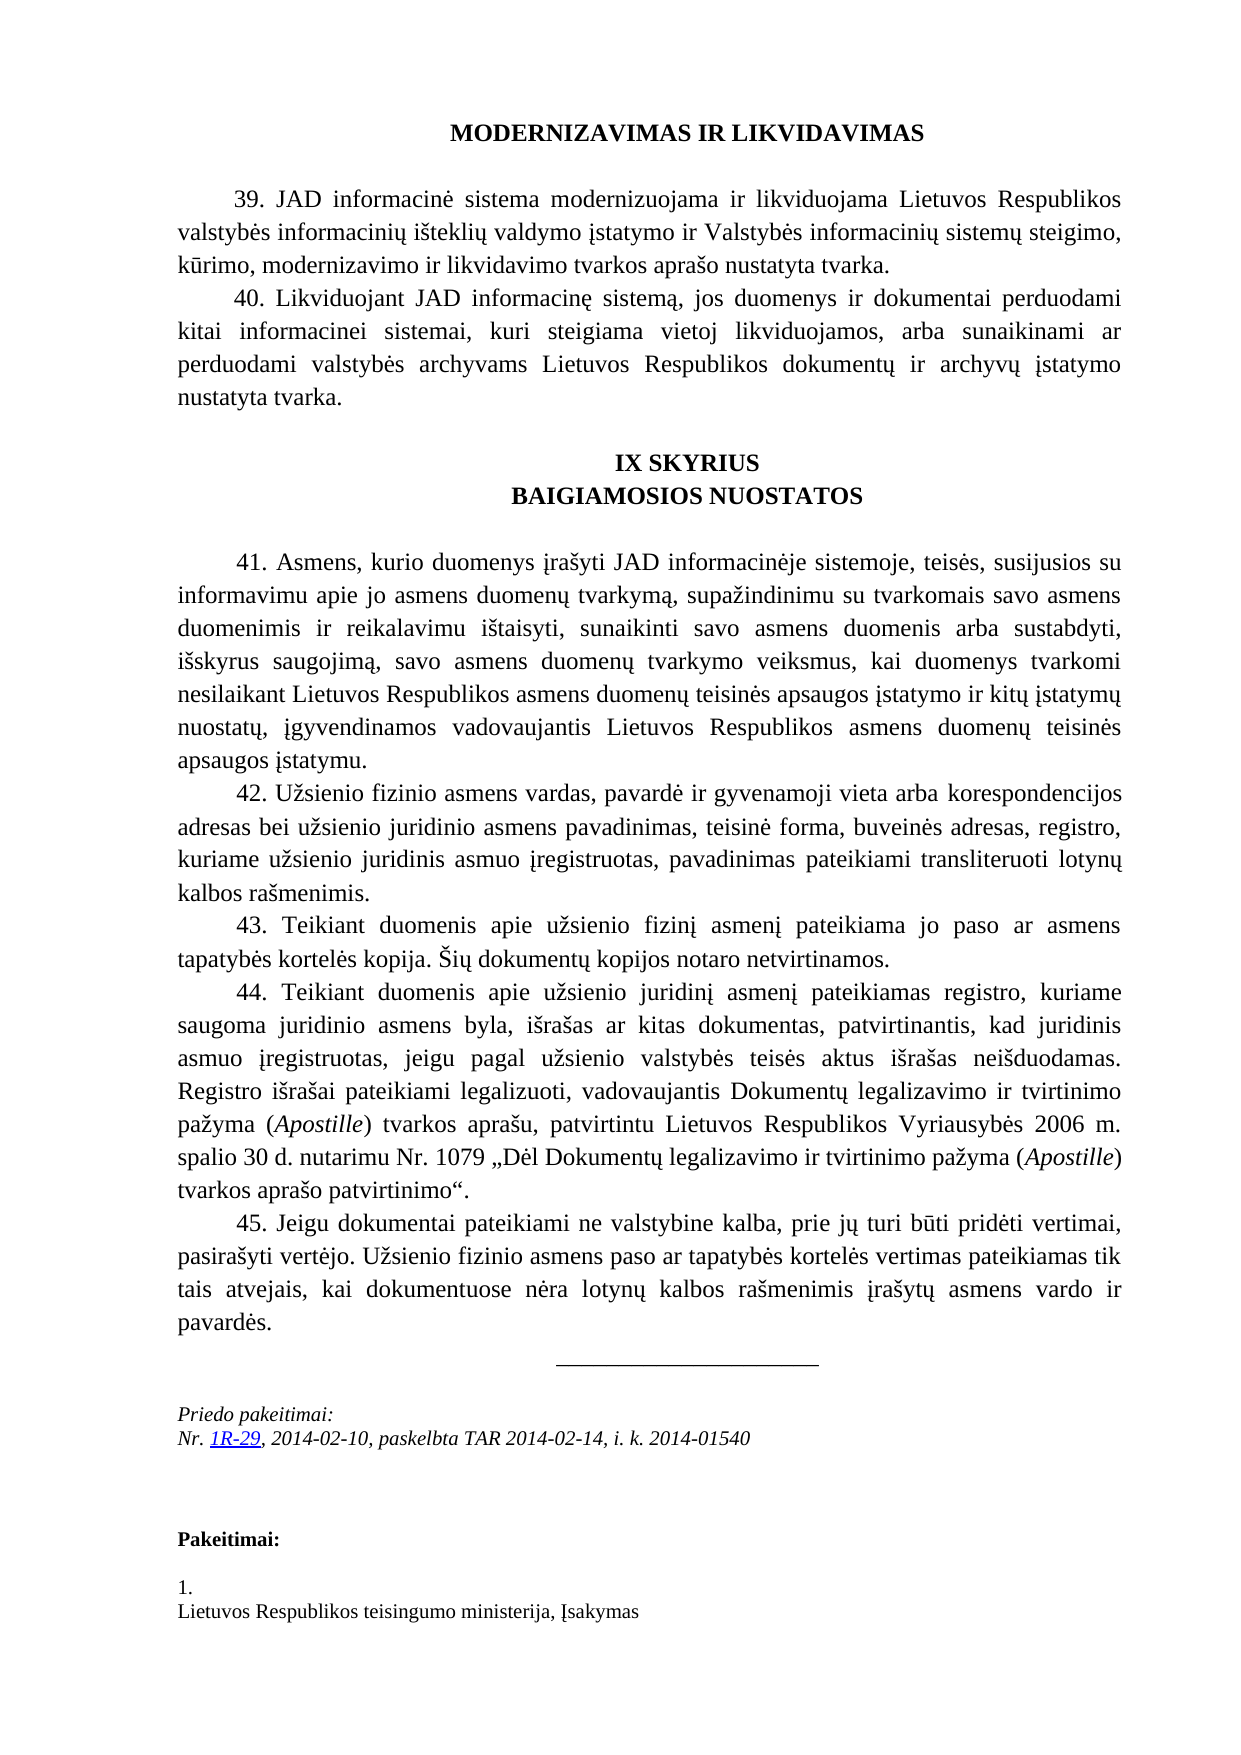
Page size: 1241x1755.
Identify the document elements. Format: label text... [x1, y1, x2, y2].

text Priedo pakeitimai: [177, 1402, 1122, 1426]
text 45. Jeigu dokumentai pateikiami ne valstybine kalba, prie jų turi būti pridėti vertimai, pasirašyti vertėjo. Užsienio fizinio asmens paso ar tapatybės kortelės vertimas pateikiamas tik tais atvejais, kai dokumentuose nėra lotynų kalbos rašmenimis įrašytų asmens vardo ir pavardės. [177, 1208, 1122, 1336]
text _____________________ [177, 1340, 1122, 1369]
text 41. Asmens, kurio duomenys įrašyti JAD informacinėje sistemoje, teisės, susijusios su informavimu apie jo asmens duomenų tvarkymą, supažindinimu su tvarkomais savo asmens duomenimis ir reikalavimu ištaisyti, sunaikinti savo asmens duomenis arba sustabdyti, išskyrus saugojimą, savo asmens duomenų tvarkymo veiksmus, kai duomenys tvarkomi nesilaikant Lietuvos Respublikos asmens duomenų teisinės apsaugos įstatymo ir kitų įstatymų nuostatų, įgyvendinamos vadovaujantis Lietuvos Respublikos asmens duomenų teisinės apsaugos įstatymu. [177, 547, 1122, 774]
text MODERNIZAVIMAS IR LIKVIDAVIMAS [177, 118, 1122, 147]
text 42. Užsienio fizinio asmens vardas, pavardė ir gyvenamoji vieta arba korespondencijos adresas bei užsienio juridinio asmens pavadinimas, teisinė forma, buveinės adresas, registro, kuriame užsienio juridinis asmuo įregistruotas, pavadinimas pateikiami transliteruoti lotynų kalbos rašmenimis. [177, 778, 1122, 906]
text Nr. 1R-29, 2014-02-10, paskelbta TAR 2014-02-14, i. k. 2014-01540 [177, 1426, 1122, 1450]
text 44. Teikiant duomenis apie užsienio juridinį asmenį pateikiamas registro, kuriame saugoma juridinio asmens byla, išrašas ar kitas dokumentas, patvirtinantis, kad juridinis asmuo įregistruotas, jeigu pagal užsienio valstybės teisės aktus išrašas neišduodamas. Registro išrašai pateikiami legalizuoti, vadovaujantis Dokumentų legalizavimo ir tvirtinimo pažyma (Apostille) tvarkos aprašu, patvirtintu Lietuvos Respublikos Vyriausybės 2006 m. spalio 30 d. nutarimu Nr. 1079 „Dėl Dokumentų legalizavimo ir tvirtinimo pažyma (Apostille) tvarkos aprašo patvirtinimo“. [177, 977, 1122, 1203]
text Pakeitimai: [177, 1527, 1122, 1551]
text IX SKYRIUS [177, 448, 1122, 477]
text 1. [177, 1575, 1122, 1599]
text BAIGIAMOSIOS NUOSTATOS [177, 481, 1122, 510]
text 39. JAD informacinė sistema modernizuojama ir likviduojama Lietuvos Respublikos valstybės informacinių išteklių valdymo įstatymo ir Valstybės informacinių sistemų steigimo, kūrimo, modernizavimo ir likvidavimo tvarkos aprašo nustatyta tvarka. [177, 184, 1122, 279]
text 40. Likviduojant JAD informacinę sistemą, jos duomenys ir dokumentai perduodami kitai informacinei sistemai, kuri steigiama vietoj likviduojamos, arba sunaikinami ar perduodami valstybės archyvams Lietuvos Respublikos dokumentų ir archyvų įstatymo nustatyta tvarka. [177, 283, 1122, 411]
text Lietuvos Respublikos teisingumo ministerija, Įsakymas [177, 1599, 1122, 1623]
text 43. Teikiant duomenis apie užsienio fizinį asmenį pateikiama jo paso ar asmens tapatybės kortelės kopija. Šių dokumentų kopijos notaro netvirtinamos. [177, 911, 1122, 972]
